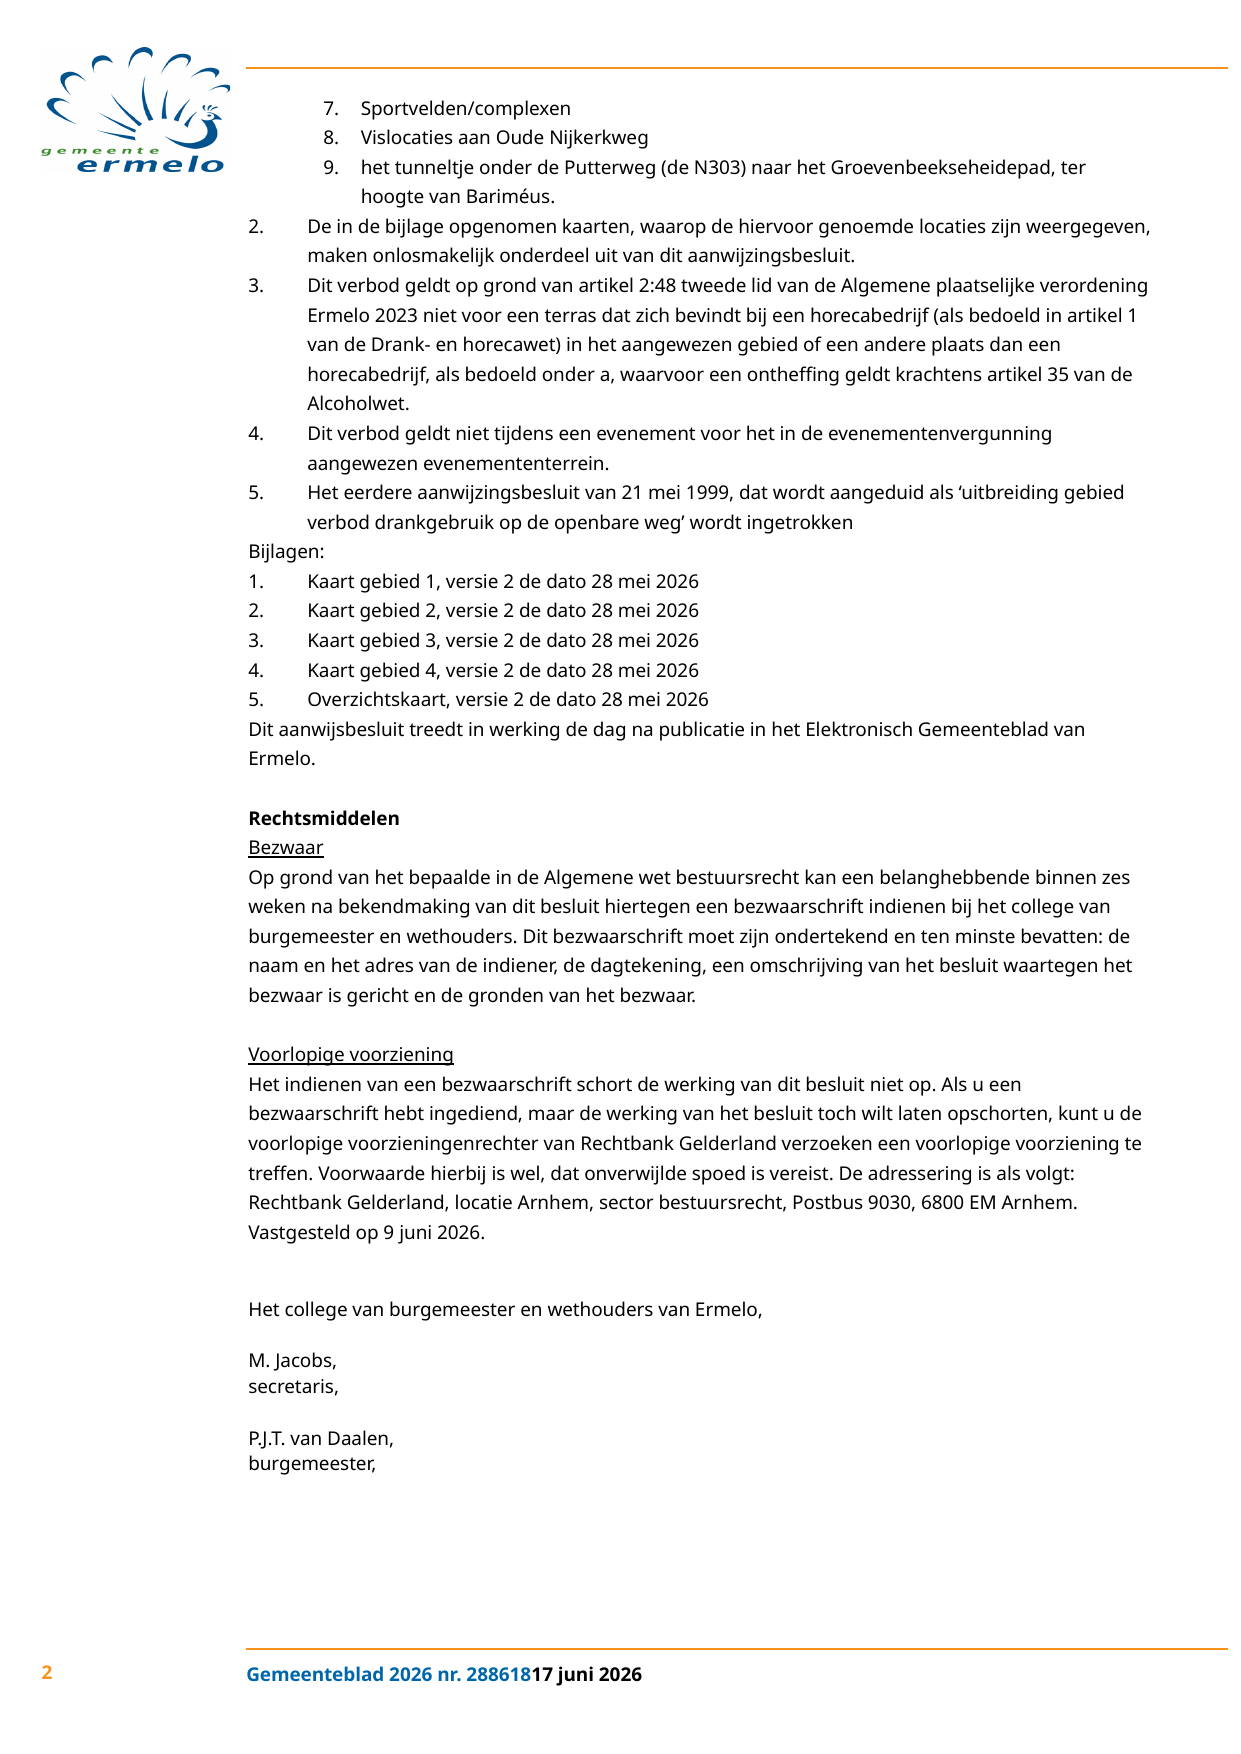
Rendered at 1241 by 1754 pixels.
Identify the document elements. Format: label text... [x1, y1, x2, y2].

text Rechtsmiddelen [248, 805, 1152, 831]
list Kaart gebied 1, versie 2 de dato 28 mei 2026 [248, 568, 1152, 594]
list Het eerdere aanwijzingsbesluit van 21 mei 1999, dat wordt aangeduid als ‘uitbreiding gebied verbod drankgebruik op de openbare weg’ wordt ingetrokken [248, 479, 1152, 535]
text burgemeester, [248, 1451, 1152, 1476]
list De in de bijlage opgenomen kaarten, waarop de hiervoor genoemde locaties zijn weergegeven, maken onlosmakelijk onderdeel uit van dit aanwijzingsbesluit. [248, 213, 1152, 268]
text Het indienen van een bezwaarschrift schort de werking van dit besluit niet op. Als u een bezwaarschrift hebt ingediend, maar de werking van het besluit toch wilt laten opschorten, kunt u de voorlopige voorzieningenrechter van Rechtbank Gelderland verzoeken een voorlopige voorziening te treffen. Voorwaarde hierbij is wel, dat onverwijlde spoed is vereist. De adressering is als volgt: Rechtbank Gelderland, locatie Arnhem, sector bestuursrecht, Postbus 9030, 6800 EM Arnhem. [248, 1071, 1152, 1215]
text Het college van burgemeester en wethouders van Ermelo, [248, 1296, 1152, 1322]
text secretaris, [248, 1373, 1152, 1399]
text Dit aanwijsbesluit treedt in werking de dag na publicatie in het Elektronisch Gemeenteblad van Ermelo. [248, 716, 1152, 771]
list Vislocaties aan Oude Nijkerkweg [323, 124, 1152, 150]
list Dit verbod geldt op grond van artikel 2:48 tweede lid van de Algemene plaatselijke verordening Ermelo 2023 niet voor een terras dat zich bevindt bij een horecabedrijf (als bedoeld in artikel 1 van de Drank- en horecawet) in het aangewezen gebied of een andere plaats dan een horecabedrijf, als bedoeld onder a, waarvoor een ontheffing geldt krachtens artikel 35 van de Alcoholwet. [248, 272, 1152, 416]
list Kaart gebied 4, versie 2 de dato 28 mei 2026 [248, 657, 1152, 683]
text Bijlagen: [248, 538, 1152, 564]
text Bezwaar [248, 834, 1152, 860]
list Overzichtskaart, versie 2 de dato 28 mei 2026 [248, 686, 1152, 712]
list Sportvelden/complexen [323, 95, 1152, 121]
list Dit verbod geldt niet tijdens een evenement voor het in de evenementenvergunning aangewezen evenemententerrein. [248, 420, 1152, 476]
text Op grond van het bepaalde in de Algemene wet bestuursrecht kan een belanghebbende binnen zes weken na bekendmaking van dit besluit hiertegen een bezwaarschrift indienen bij het college van burgemeester en wethouders. Dit bezwaarschrift moet zijn ondertekend en ten minste bevatten: de naam en het adres van de indiener, de dagtekening, een omschrijving van het besluit waartegen het bezwaar is gericht en de gronden van het bezwaar. [248, 864, 1152, 1008]
list het tunneltje onder de Putterweg (de N303) naar het Groevenbeekseheidepad, ter hoogte van Bariméus. [323, 154, 1152, 209]
text Voorlopige voorziening [248, 1041, 1152, 1067]
picture [41, 47, 231, 172]
list Kaart gebied 3, versie 2 de dato 28 mei 2026 [248, 627, 1152, 653]
text M. Jacobs, [248, 1348, 1152, 1373]
list Kaart gebied 2, versie 2 de dato 28 mei 2026 [248, 598, 1152, 623]
text P.J.T. van Daalen, [248, 1425, 1152, 1451]
text Vastgesteld op 9 juni 2026. [248, 1219, 1152, 1245]
